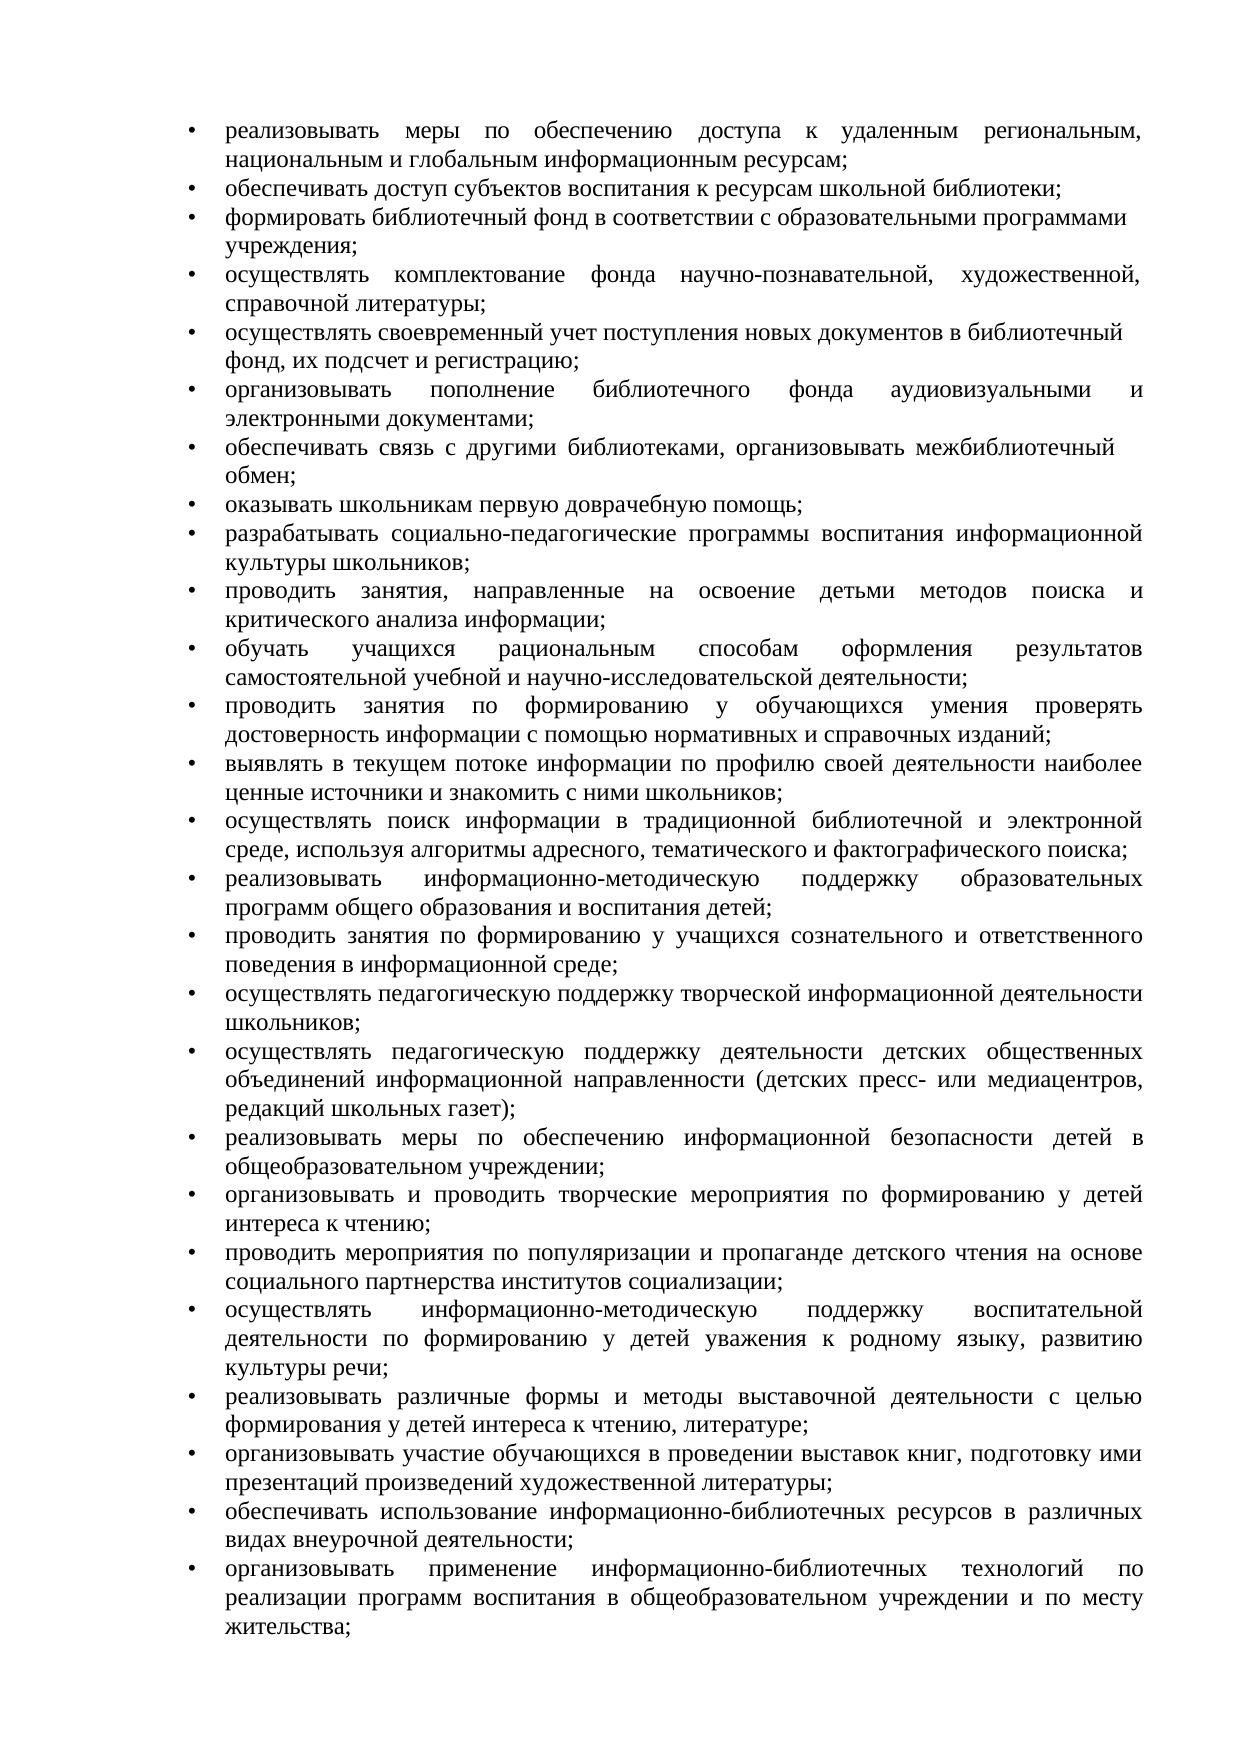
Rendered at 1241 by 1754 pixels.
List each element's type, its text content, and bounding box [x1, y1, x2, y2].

list организовывать применение информационно-библиотечных технологий по реализации программ воспитания в общеобразовательном учреждении и по месту жительства; [187, 1553, 1144, 1639]
list проводить занятия по формированию у учащихся сознательного и ответственного поведения в информационной среде; [187, 921, 1144, 978]
list обучать учащихся рациональным способам оформления результатов самостоятельной учебной и научно-исследовательской деятельности; [187, 633, 1143, 691]
list формировать библиотечный фонд в соответствии с образовательными программами учреждения; [187, 202, 1143, 259]
list обеспечивать использование информационно-библиотечных ресурсов в различных видах внеурочной деятельности; [187, 1496, 1143, 1553]
list осуществлять своевременный учет поступления новых документов в библиотечный фонд, их подсчет и регистрацию; [187, 317, 1143, 374]
list проводить занятия по формированию у обучающихся умения проверять достоверность информации с помощью нормативных и справочных изданий; [187, 691, 1143, 748]
list реализовывать меры по обеспечению доступа к удаленным региональным, национальным и глобальным информационным ресурсам; [187, 115, 1144, 173]
list организовывать участие обучающихся в проведении выставок книг, подготовку ими презентаций произведений художественной литературы; [187, 1438, 1143, 1496]
list реализовывать различные формы и методы выставочной деятельности с целью формирования у детей интереса к чтению, литературе; [187, 1381, 1143, 1438]
list обеспечивать связь с другими библиотеками, организовывать межбиблиотечный обмен; [187, 432, 1144, 489]
list осуществлять педагогическую поддержку творческой информационной деятельности школьников; [187, 978, 1143, 1036]
list обеспечивать доступ субъектов воспитания к ресурсам школьной библиотеки; [187, 173, 1155, 202]
list оказывать школьникам первую доврачебную помощь; [187, 489, 1155, 518]
list разрабатывать социально-педагогические программы воспитания информационной культуры школьников; [187, 518, 1143, 576]
list реализовывать меры по обеспечению информационной безопасности детей в общеобразовательном учреждении; [187, 1122, 1144, 1179]
list осуществлять поиск информации в традиционной библиотечной и электронной среде, используя алгоритмы адресного, тематического и фактографического поиска; [187, 806, 1143, 863]
list выявлять в текущем потоке информации по профилю своей деятельности наиболее ценные источники и знакомить с ними школьников; [187, 748, 1143, 806]
list осуществлять педагогическую поддержку деятельности детских общественных объединений информационной направленности (детских пресс- или медиацентров, редакций школьных газет); [187, 1036, 1144, 1122]
list проводить занятия, направленные на освоение детьми методов поиска и критического анализа информации; [187, 576, 1144, 633]
list реализовывать информационно-методическую поддержку образовательных программ общего образования и воспитания детей; [187, 863, 1143, 921]
list организовывать и проводить творческие мероприятия по формированию у детей интереса к чтению; [187, 1179, 1144, 1237]
list осуществлять комплектование фонда научно-познавательной, художественной, справочной литературы; [187, 259, 1143, 317]
list организовывать пополнение библиотечного фонда аудиовизуальными и электронными документами; [187, 374, 1143, 432]
list осуществлять информационно-методическую поддержку воспитательной деятельности по формированию у детей уважения к родному языку, развитию культуры речи; [187, 1294, 1143, 1381]
list проводить мероприятия по популяризации и пропаганде детского чтения на основе социального партнерства институтов социализации; [187, 1237, 1144, 1294]
